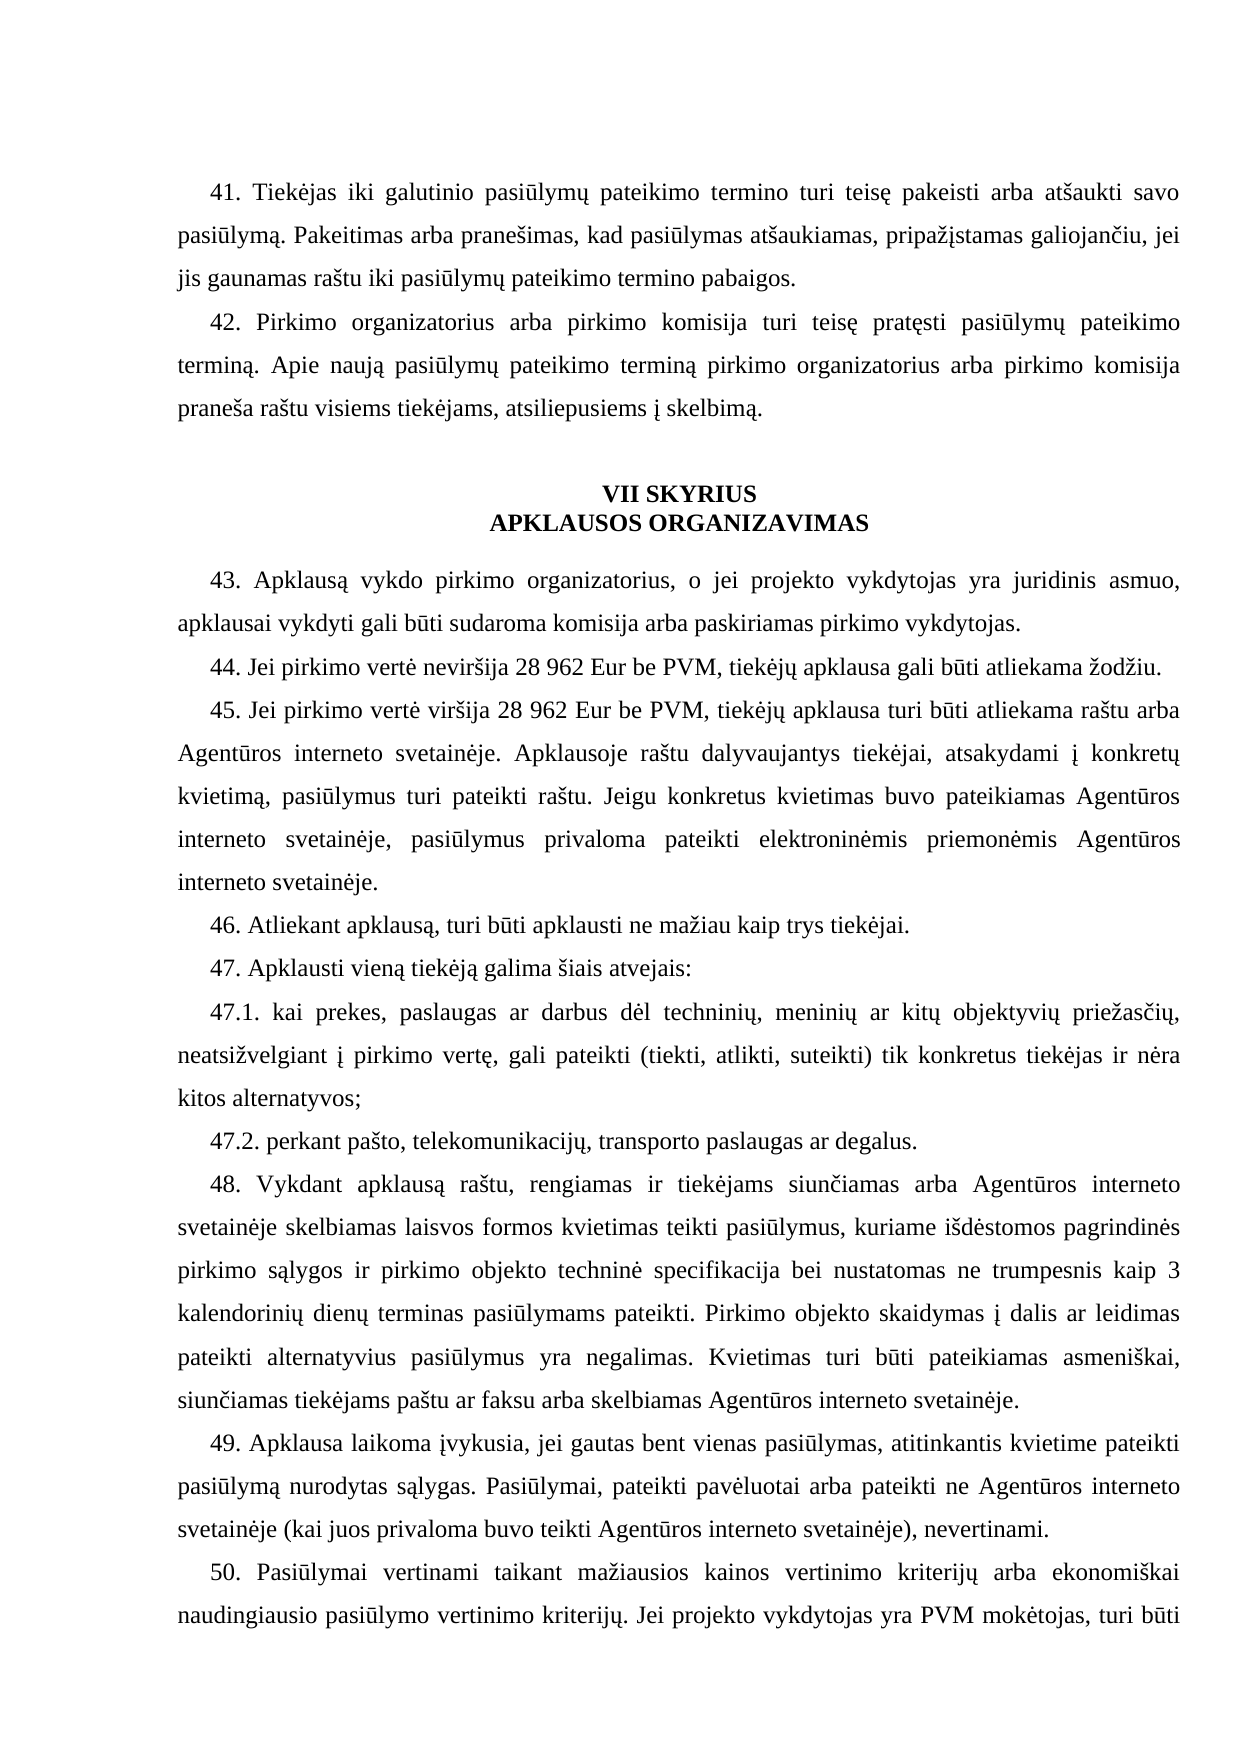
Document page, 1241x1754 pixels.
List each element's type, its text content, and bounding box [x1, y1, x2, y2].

text 47.1. kai prekes, paslaugas ar darbus dėl techninių, meninių ar kitų objektyvių priežasčių, neatsižvelgiant į pirkimo vertę, gali pateikti (tiekti, atlikti, suteikti) tik konkretus tiekėjas ir nėra kitos alternatyvos; [177, 997, 1181, 1112]
text 45. Jei pirkimo vertė viršija 28 962 Eur be PVM, tiekėjų apklausa turi būti atliekama raštu arba Agentūros interneto svetainėje. Apklausoje raštu dalyvaujantys tiekėjai, atsakydami į konkretų kvietimą, pasiūlymus turi pateikti raštu. Jeigu konkretus kvietimas buvo pateikiamas Agentūros interneto svetainėje, pasiūlymus privaloma pateikti elektroninėmis priemonėmis Agentūros interneto svetainėje. [177, 695, 1181, 896]
text 48. Vykdant apklausą raštu, rengiamas ir tiekėjams siunčiamas arba Agentūros interneto svetainėje skelbiamas laisvos formos kvietimas teikti pasiūlymus, kuriame išdėstomos pagrindinės pirkimo sąlygos ir pirkimo objekto techninė specifikacija bei nustatomas ne trumpesnis kaip 3 kalendorinių dienų terminas pasiūlymams pateikti. Pirkimo objekto skaidymas į dalis ar leidimas pateikti alternatyvius pasiūlymus yra negalimas. Kvietimas turi būti pateikiamas asmeniškai, siunčiamas tiekėjams paštu ar faksu arba skelbiamas Agentūros interneto svetainėje. [177, 1169, 1181, 1413]
text APKLAUSOS ORGANIZAVIMAS [177, 508, 1181, 537]
text 50. Pasiūlymai vertinami taikant mažiausios kainos vertinimo kriterijų arba ekonomiškai naudingiausio pasiūlymo vertinimo kriterijų. Jei projekto vykdytojas yra PVM mokėtojas, turi būti [177, 1557, 1181, 1629]
text 44. Jei pirkimo vertė neviršija 28 962 Eur be PVM, tiekėjų apklausa gali būti atliekama žodžiu. [177, 652, 1181, 680]
text 49. Apklausa laikoma įvykusia, jei gautas bent vienas pasiūlymas, atitinkantis kvietime pateikti pasiūlymą nurodytas sąlygas. Pasiūlymai, pateikti pavėluotai arba pateikti ne Agentūros interneto svetainėje (kai juos privaloma buvo teikti Agentūros interneto svetainėje), nevertinami. [177, 1428, 1181, 1543]
text VII skyrius [177, 479, 1181, 508]
text 42. Pirkimo organizatorius arba pirkimo komisija turi teisę pratęsti pasiūlymų pateikimo terminą. Apie naują pasiūlymų pateikimo terminą pirkimo organizatorius arba pirkimo komisija praneša raštu visiems tiekėjams, atsiliepusiems į skelbimą. [177, 307, 1181, 422]
text 46. Atliekant apklausą, turi būti apklausti ne mažiau kaip trys tiekėjai. [177, 910, 1181, 939]
text 47. Apklausti vieną tiekėją galima šiais atvejais: [177, 953, 1181, 982]
text 47.2. perkant pašto, telekomunikacijų, transporto paslaugas ar degalus. [177, 1126, 1181, 1155]
text 41. Tiekėjas iki galutinio pasiūlymų pateikimo termino turi teisę pakeisti arba atšaukti savo pasiūlymą. Pakeitimas arba pranešimas, kad pasiūlymas atšaukiamas, pripažįstamas galiojančiu, jei jis gaunamas raštu iki pasiūlymų pateikimo termino pabaigos. [177, 177, 1181, 292]
text 43. Apklausą vykdo pirkimo organizatorius, o jei projekto vykdytojas yra juridinis asmuo, apklausai vykdyti gali būti sudaroma komisija arba paskiriamas pirkimo vykdytojas. [177, 565, 1181, 637]
